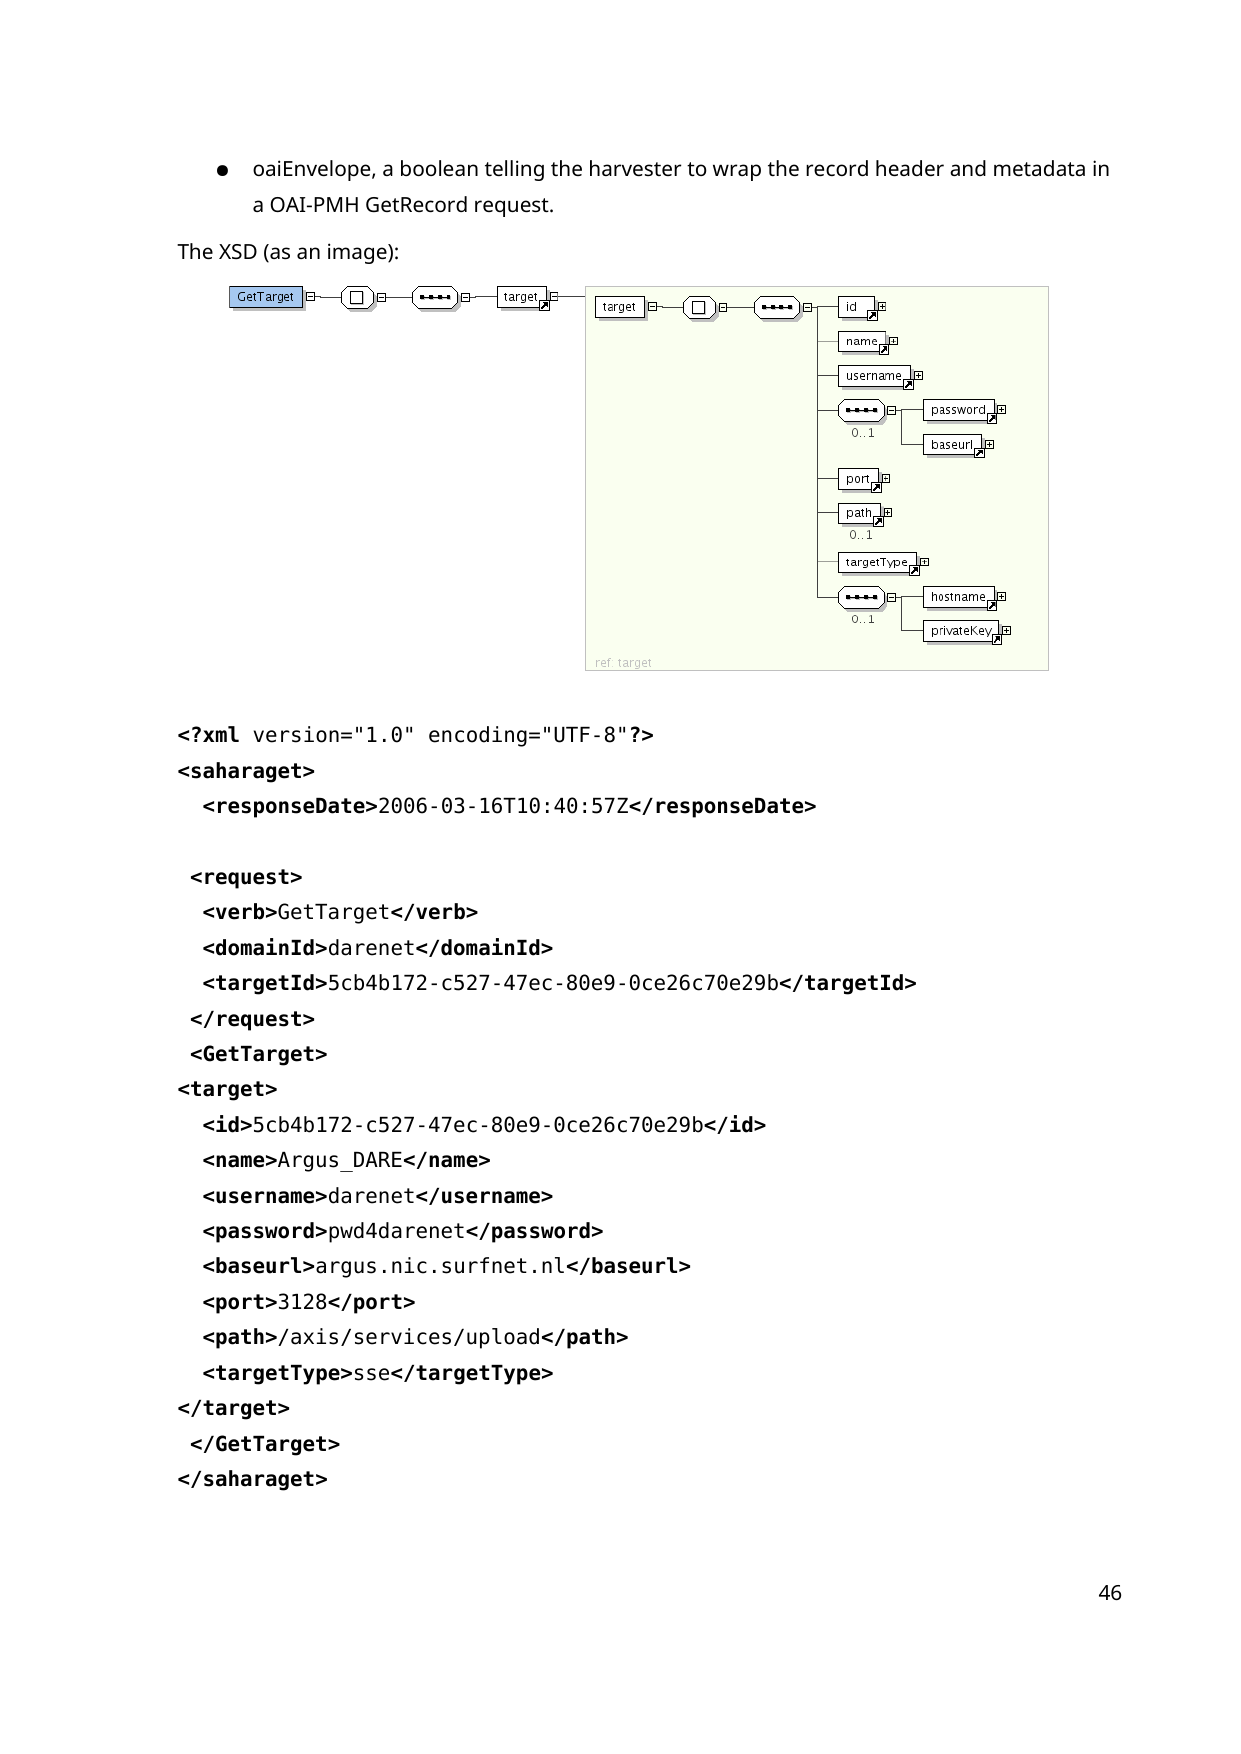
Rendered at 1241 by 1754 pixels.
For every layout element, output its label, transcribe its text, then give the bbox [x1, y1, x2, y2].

text <path>/axis/services/upload</path> [177, 1314, 1122, 1350]
list oaiEnvelope, a boolean telling the harvester to wrap the record header and metadata in a OAI-PMH GetRecord request. [215, 148, 1122, 218]
text <verb>GetTarget</verb> [177, 889, 1122, 925]
text <targetType>sse</targetType> [177, 1350, 1122, 1385]
text The XSD (as an image): [177, 230, 1122, 266]
text <saharaget> [177, 748, 1122, 783]
text <GetTarget> [177, 1031, 1122, 1066]
text </GetTarget> [177, 1421, 1122, 1456]
text </saharaget> [177, 1456, 1122, 1491]
text <name>Argus_DARE</name> [177, 1137, 1122, 1173]
text <username>darenet</username> [177, 1173, 1122, 1208]
text </request> [177, 996, 1122, 1031]
text </target> [177, 1385, 1122, 1421]
text <targetId>5cb4b172-c527-47ec-80e9-0ce26c70e29b</targetId> [177, 960, 1122, 996]
text <password>pwd4darenet</password> [177, 1208, 1122, 1243]
text <port>3128</port> [177, 1279, 1122, 1314]
text <domainId>darenet</domainId> [177, 925, 1122, 960]
text <target> [177, 1066, 1122, 1102]
text <?xml version="1.0" encoding="UTF-8"?> [177, 712, 1122, 748]
picture [229, 286, 1050, 672]
text <baseurl>argus.nic.surfnet.nl</baseurl> [177, 1243, 1122, 1279]
text <id>5cb4b172-c527-47ec-80e9-0ce26c70e29b</id> [177, 1102, 1122, 1137]
text <request> [177, 854, 1122, 889]
text <responseDate>2006-03-16T10:40:57Z</responseDate> [177, 783, 1122, 818]
